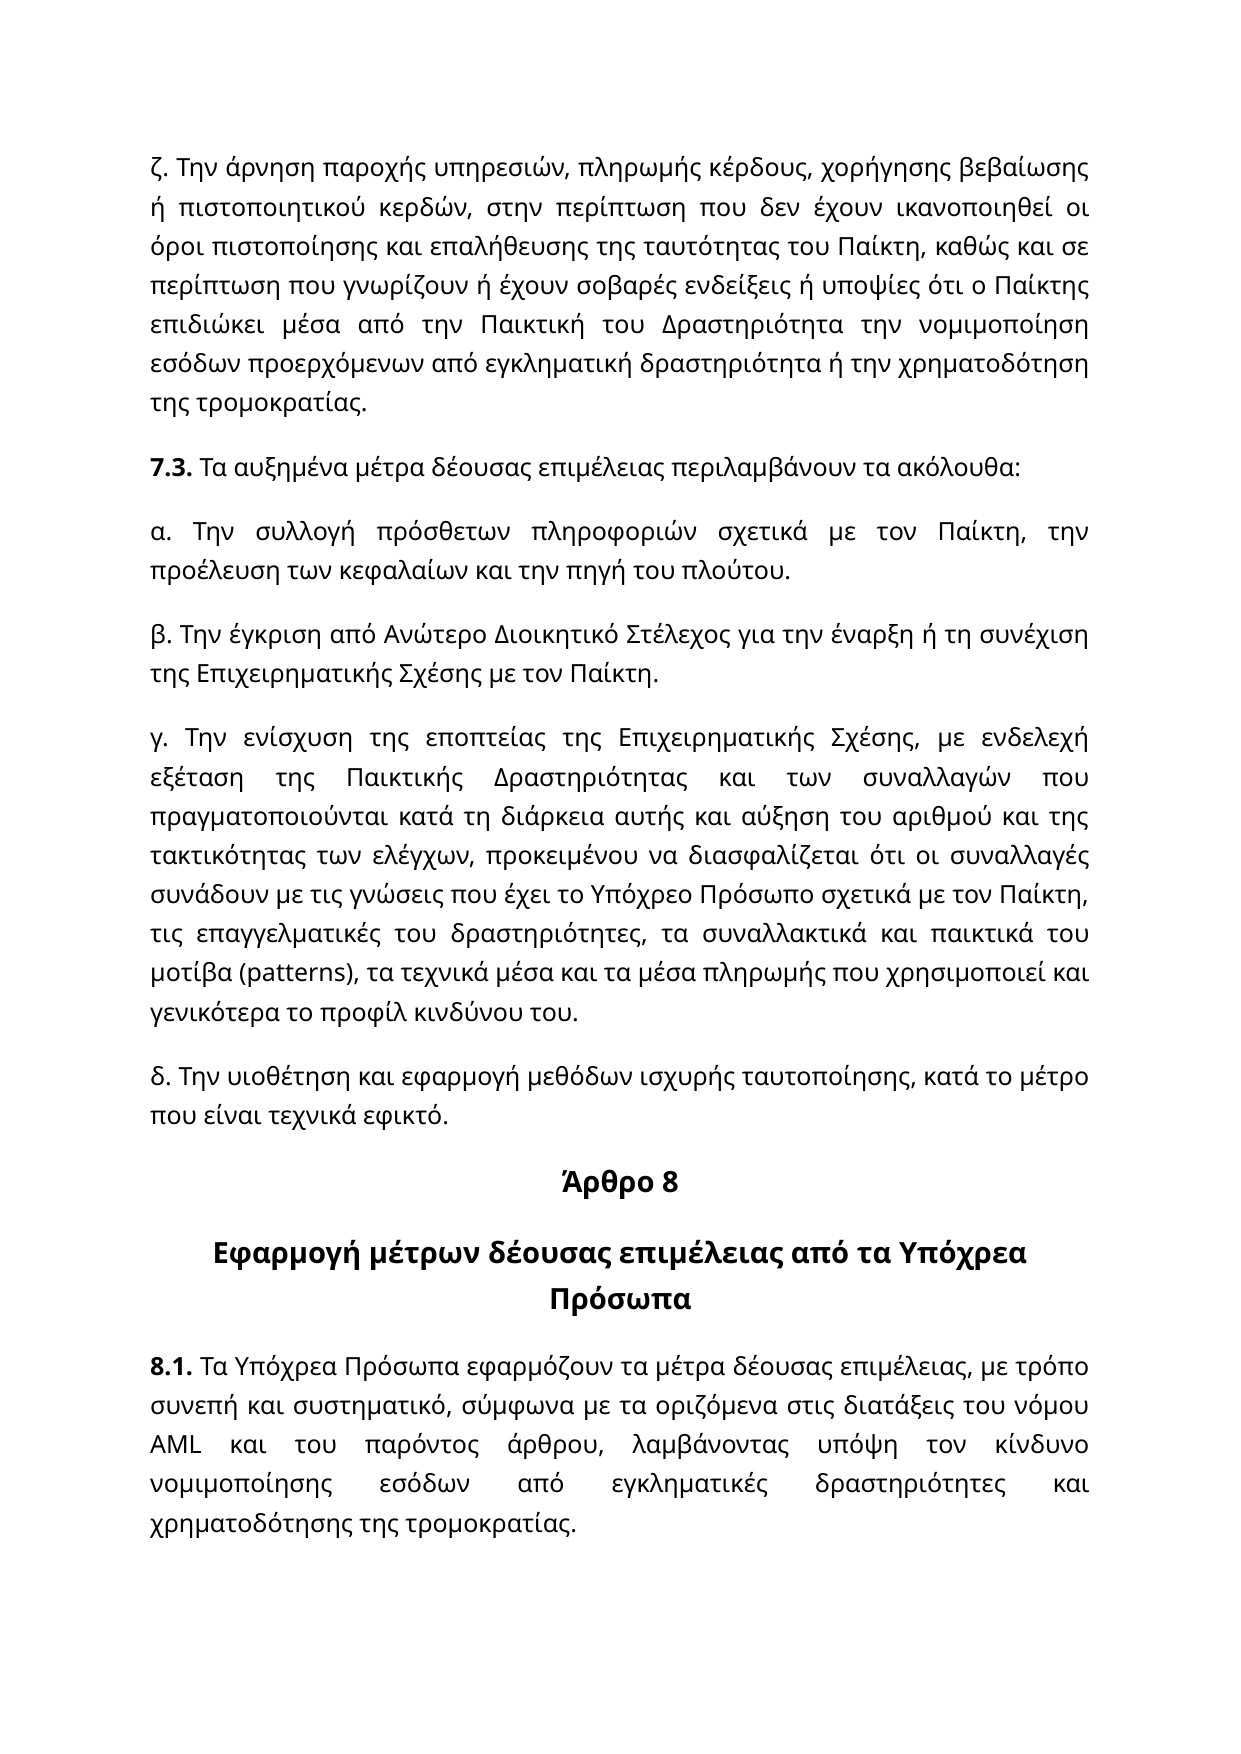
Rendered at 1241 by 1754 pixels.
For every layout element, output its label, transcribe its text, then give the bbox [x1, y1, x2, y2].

subtitle Εφαρμογή μέτρων δέουσας επιμέλειας από τα Υπόχρεα Πρόσωπα [150, 1232, 1090, 1318]
text β. Την έγκριση από Ανώτερο Διοικητικό Στέλεχος για την έναρξη ή τη συνέχιση της Επιχειρηματικής Σχέσης με τον Παίκτη. [150, 617, 1090, 690]
text ζ. Την άρνηση παροχής υπηρεσιών, πληρωμής κέρδους, χορήγησης βεβαίωσης ή πιστοποιητικού κερδών, στην περίπτωση που δεν έχουν ικανοποιηθεί οι όροι πιστοποίησης και επαλήθευσης της ταυτότητας του Παίκτη, καθώς και σε περίπτωση που γνωρίζουν ή έχουν σοβαρές ενδείξεις ή υποψίες ότι ο Παίκτης επιδιώκει μέσα από την Παικτική του Δραστηριότητα την νομιμοποίηση εσόδων προερχόμενων από εγκληματική δραστηριότητα ή την χρηματοδότηση της τρομοκρατίας. [150, 150, 1090, 419]
text γ. Την ενίσχυση της εποπτείας της Επιχειρηματικής Σχέσης, με ενδελεχή εξέταση της Παικτικής Δραστηριότητας και των συναλλαγών που πραγματοποιούνται κατά τη διάρκεια αυτής και αύξηση του αριθμού και της τακτικότητας των ελέγχων, προκειμένου να διασφαλίζεται ότι οι συναλλαγές συνάδουν με τις γνώσεις που έχει το Υπόχρεο Πρόσωπο σχετικά με τον Παίκτη, τις επαγγελματικές του δραστηριότητες, τα συναλλακτικά και παικτικά του μοτίβα (patterns), τα τεχνικά μέσα και τα μέσα πληρωμής που χρησιμοποιεί και γενικότερα το προφίλ κινδύνου του. [150, 720, 1090, 1028]
subtitle Άρθρο 8 [150, 1162, 1090, 1201]
text 8.1. Τα Υπόχρεα Πρόσωπα εφαρμόζουν τα μέτρα δέουσας επιμέλειας, με τρόπο συνεπή και συστηματικό, σύμφωνα με τα οριζόμενα στις διατάξεις του νόμου AML και του παρόντος άρθρου, λαμβάνοντας υπόψη τον κίνδυνο νομιμοποίησης εσόδων από εγκληματικές δραστηριότητες και χρηματοδότησης της τρομοκρατίας. [150, 1348, 1090, 1539]
text α. Την συλλογή πρόσθετων πληροφοριών σχετικά με τον Παίκτη, την προέλευση των κεφαλαίων και την πηγή του πλούτου. [150, 513, 1090, 587]
text δ. Την υιοθέτηση και εφαρμογή μεθόδων ισχυρής ταυτοποίησης, κατά το μέτρο που είναι τεχνικά εφικτό. [150, 1058, 1090, 1132]
text 7.3. Τα αυξημένα μέτρα δέουσας επιμέλειας περιλαμβάνουν τα ακόλουθα: [150, 449, 1090, 483]
